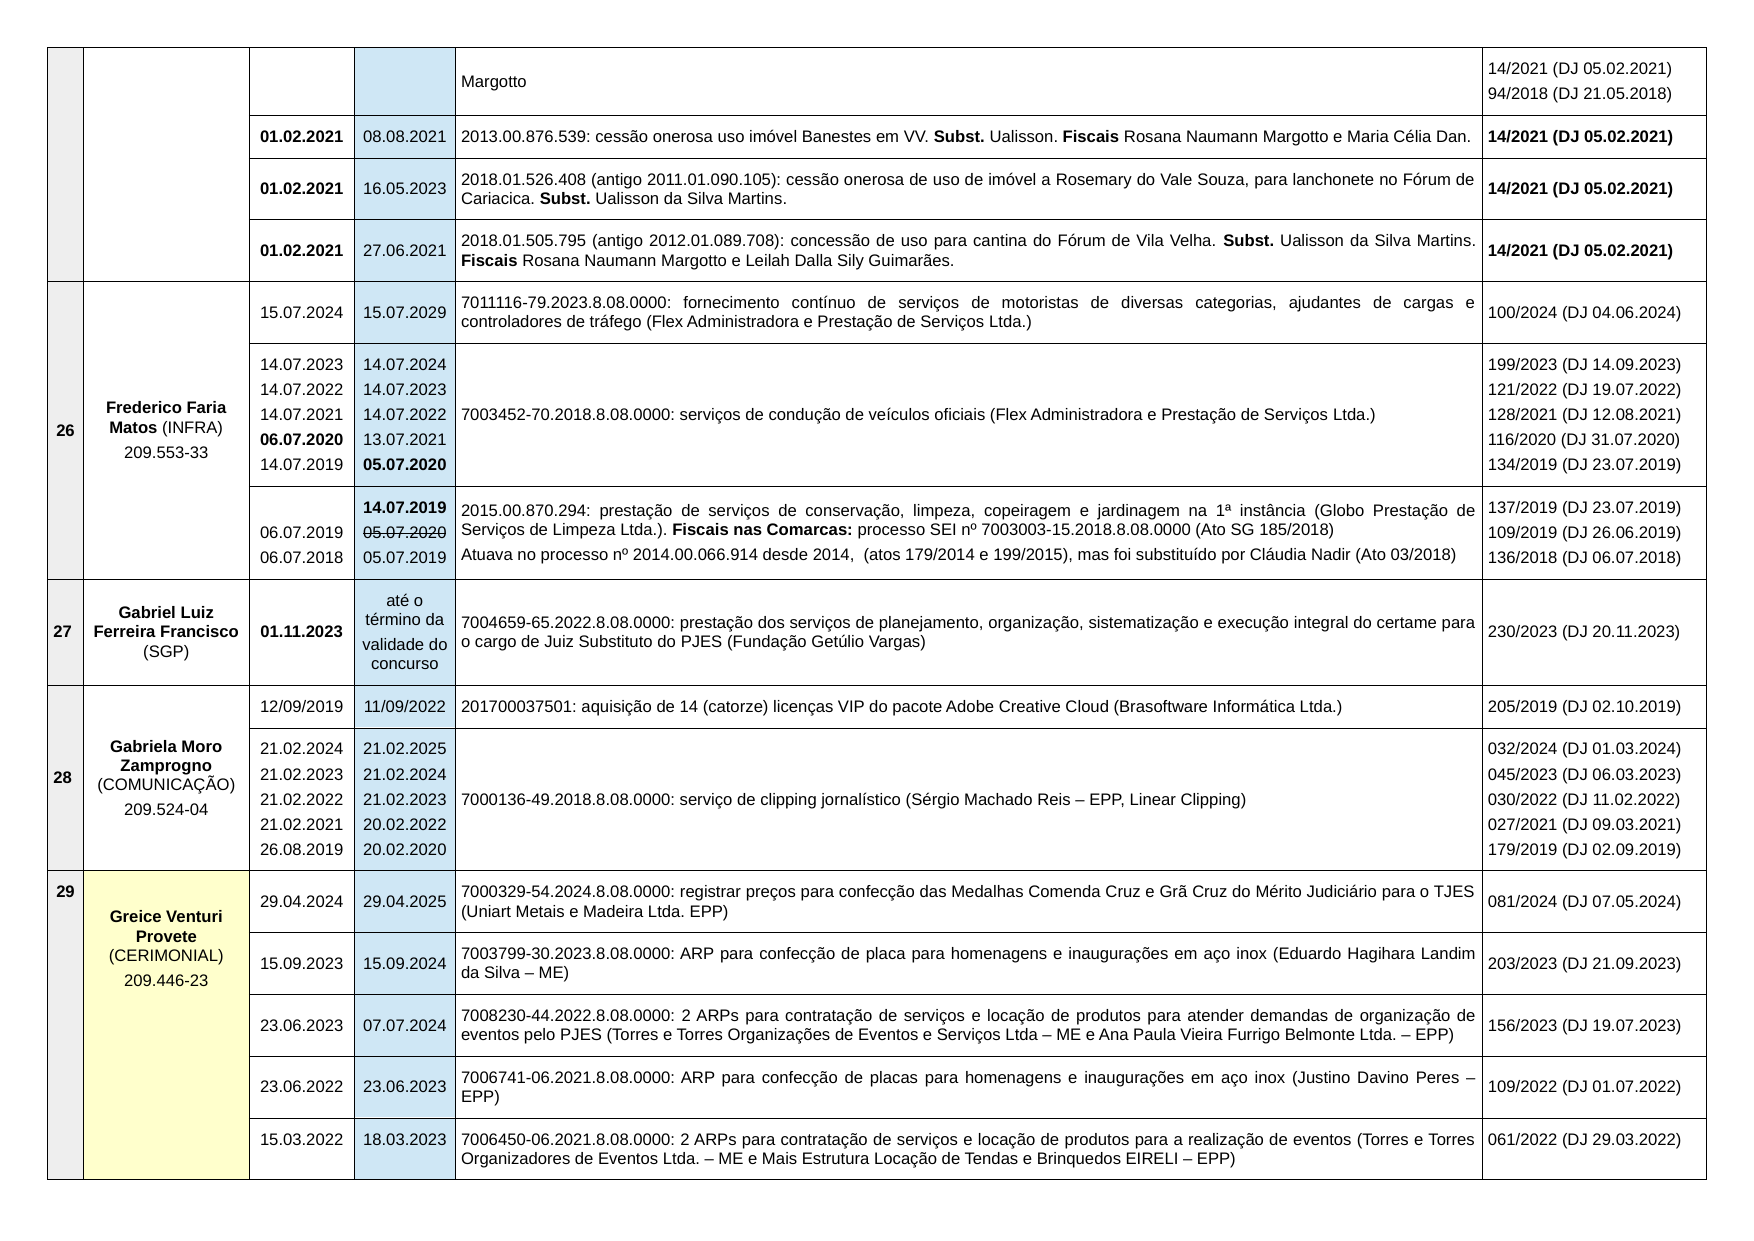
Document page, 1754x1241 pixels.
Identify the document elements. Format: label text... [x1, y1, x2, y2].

table_cell 7003799-30.2023.8.08.0000: ARP para confecção de placa para homenagens e inaugurações em aço inox (Eduardo Hagihara Landim da Silva – ME) [456, 933, 1482, 994]
table_cell 16.05.2023 [355, 159, 455, 219]
table_cell [84, 48, 249, 281]
table_cell Margotto [456, 48, 1482, 115]
table_cell 08.08.2021 [355, 116, 455, 158]
table_cell 061/2022 (DJ 29.03.2022) [1483, 1119, 1706, 1179]
table_cell 2018.01.526.408 (antigo 2011.01.090.105): cessão onerosa de uso de imóvel a Rosemary do Vale Souza, para lanchonete no Fórum de Cariacica. Subst. Ualisson da Silva Martins. [456, 159, 1482, 219]
table_cell 14/2021 (DJ 05.02.2021) 94/2018 (DJ 21.05.2018) [1483, 48, 1706, 115]
table_cell 15.07.2024 [250, 282, 354, 343]
table_cell 100/2024 (DJ 04.06.2024) [1483, 282, 1706, 343]
table_cell 203/2023 (DJ 21.09.2023) [1483, 933, 1706, 994]
table_cell 7008230-44.2022.8.08.0000: 2 ARPs para contratação de serviços e locação de produtos para atender demandas de organização de eventos pelo PJES (Torres e Torres Organizações de Eventos e Serviços Ltda – ME e Ana Paula Vieira Furrigo Belmonte Ltda. – EPP) [456, 995, 1482, 1056]
table_cell 137/2019 (DJ 23.07.2019) 109/2019 (DJ 26.06.2019) 136/2018 (DJ 06.07.2018) [1483, 487, 1706, 579]
table_cell 7006450-06.2021.8.08.0000: 2 ARPs para contratação de serviços e locação de produtos para a realização de eventos (Torres e Torres Organizadores de Eventos Ltda. – ME e Mais Estrutura Locação de Tendas e Brinquedos EIRELI – EPP) [456, 1119, 1482, 1179]
table_cell 14.07.2024 14.07.2023 14.07.2022 13.07.2021 05.07.2020 [355, 344, 455, 486]
table_cell 14.07.2023 14.07.2022 14.07.2021 06.07.2020 14.07.2019 [250, 344, 354, 486]
table_cell 26 [48, 282, 83, 579]
table_cell 14/2021 (DJ 05.02.2021) [1483, 220, 1706, 281]
table_cell 14/2021 (DJ 05.02.2021) [1483, 116, 1706, 158]
table_cell [355, 48, 455, 115]
table_cell 27 [48, 580, 83, 685]
table_cell 156/2023 (DJ 19.07.2023) [1483, 995, 1706, 1056]
table_cell 18.03.2023 [355, 1119, 455, 1179]
table_cell 12/09/2019 [250, 686, 354, 727]
table_cell 01.02.2021 [250, 116, 354, 158]
table_cell [250, 48, 354, 115]
table_cell 2018.01.505.795 (antigo 2012.01.089.708): concessão de uso para cantina do Fórum de Vila Velha. Subst. Ualisson da Silva Martins. Fiscais Rosana Naumann Margotto e Leilah Dalla Sily Guimarães. [456, 220, 1482, 281]
table_cell 7000136-49.2018.8.08.0000: serviço de clipping jornalístico (Sérgio Machado Reis – EPP, Linear Clipping) [456, 729, 1482, 870]
table_cell Frederico Faria Matos (INFRA) 209.553-33 [84, 282, 249, 579]
table_cell 21.02.2025 21.02.2024 21.02.2023 20.02.2022 20.02.2020 [355, 729, 455, 870]
table_cell 23.06.2023 [355, 1057, 455, 1117]
table_cell 7011116-79.2023.8.08.0000: fornecimento contínuo de serviços de motoristas de diversas categorias, ajudantes de cargas e controladores de tráfego (Flex Administradora e Prestação de Serviços Ltda.) [456, 282, 1482, 343]
table_cell 199/2023 (DJ 14.09.2023) 121/2022 (DJ 19.07.2022) 128/2021 (DJ 12.08.2021) 116/2020 (DJ 31.07.2020) 134/2019 (DJ 23.07.2019) [1483, 344, 1706, 486]
table_cell até o término da validade do concurso [355, 580, 455, 685]
table_cell 23.06.2022 [250, 1057, 354, 1117]
table_cell 01.02.2021 [250, 159, 354, 219]
table_cell Greice Venturi Provete (CERIMONIAL) 209.446-23 [84, 871, 249, 1179]
table_cell 11/09/2022 [355, 686, 455, 727]
table_cell 230/2023 (DJ 20.11.2023) [1483, 580, 1706, 685]
table_cell 29.04.2025 [355, 871, 455, 932]
table_cell 201700037501: aquisição de 14 (catorze) licenças VIP do pacote Adobe Creative Cloud (Brasoftware Informática Ltda.) [456, 686, 1482, 727]
table_cell 23.06.2023 [250, 995, 354, 1056]
table_cell 15.03.2022 [250, 1119, 354, 1179]
table_cell 14.07.2019 05.07.2020 05.07.2019 [355, 487, 455, 579]
table_cell 15.09.2024 [355, 933, 455, 994]
table_cell [48, 48, 83, 281]
table_cell Gabriel Luiz Ferreira Francisco (SGP) [84, 580, 249, 685]
table_cell 21.02.2024 21.02.2023 21.02.2022 21.02.2021 26.08.2019 [250, 729, 354, 870]
table_cell 205/2019 (DJ 02.10.2019) [1483, 686, 1706, 727]
table_cell 7006741-06.2021.8.08.0000: ARP para confecção de placas para homenagens e inaugurações em aço inox (Justino Davino Peres – EPP) [456, 1057, 1482, 1117]
table_cell 01.11.2023 [250, 580, 354, 685]
table_cell 081/2024 (DJ 07.05.2024) [1483, 871, 1706, 932]
table_cell 29.04.2024 [250, 871, 354, 932]
table_cell 14/2021 (DJ 05.02.2021) [1483, 159, 1706, 219]
table_cell 28 [48, 686, 83, 870]
table_cell 06.07.2019 06.07.2018 [250, 487, 354, 579]
table_cell 7000329-54.2024.8.08.0000: registrar preços para confecção das Medalhas Comenda Cruz e Grã Cruz do Mérito Judiciário para o TJES (Uniart Metais e Madeira Ltda. EPP) [456, 871, 1482, 932]
table_cell 29 [48, 871, 83, 1179]
table_cell 2013.00.876.539: cessão onerosa uso imóvel Banestes em VV. Subst. Ualisson. Fiscais Rosana Naumann Margotto e Maria Célia Dan. [456, 116, 1482, 158]
table_cell 109/2022 (DJ 01.07.2022) [1483, 1057, 1706, 1117]
table_cell 27.06.2021 [355, 220, 455, 281]
table_cell 07.07.2024 [355, 995, 455, 1056]
table_cell 7004659-65.2022.8.08.0000: prestação dos serviços de planejamento, organização, sistematização e execução integral do certame para o cargo de Juiz Substituto do PJES (Fundação Getúlio Vargas) [456, 580, 1482, 685]
table_cell 7003452-70.2018.8.08.0000: serviços de condução de veículos oficiais (Flex Administradora e Prestação de Serviços Ltda.) [456, 344, 1482, 486]
table_cell 032/2024 (DJ 01.03.2024) 045/2023 (DJ 06.03.2023) 030/2022 (DJ 11.02.2022) 027/2021 (DJ 09.03.2021) 179/2019 (DJ 02.09.2019) [1483, 729, 1706, 870]
table_cell Gabriela Moro Zamprogno (COMUNICAÇÃO) 209.524-04 [84, 686, 249, 870]
table_cell 01.02.2021 [250, 220, 354, 281]
table_cell 2015.00.870.294: prestação de serviços de conservação, limpeza, copeiragem e jardinagem na 1ª instância (Globo Prestação de Serviços de Limpeza Ltda.). Fiscais nas Comarcas: processo SEI nº 7003003-15.2018.8.08.0000 (Ato SG 185/2018) Atuava no processo nº 2014.00.066.914 desde 2014, (atos 179/2014 e 199/2015), mas foi substituído por Cláudia Nadir (Ato 03/2018) [456, 487, 1482, 579]
table_cell 15.07.2029 [355, 282, 455, 343]
table_cell 15.09.2023 [250, 933, 354, 994]
